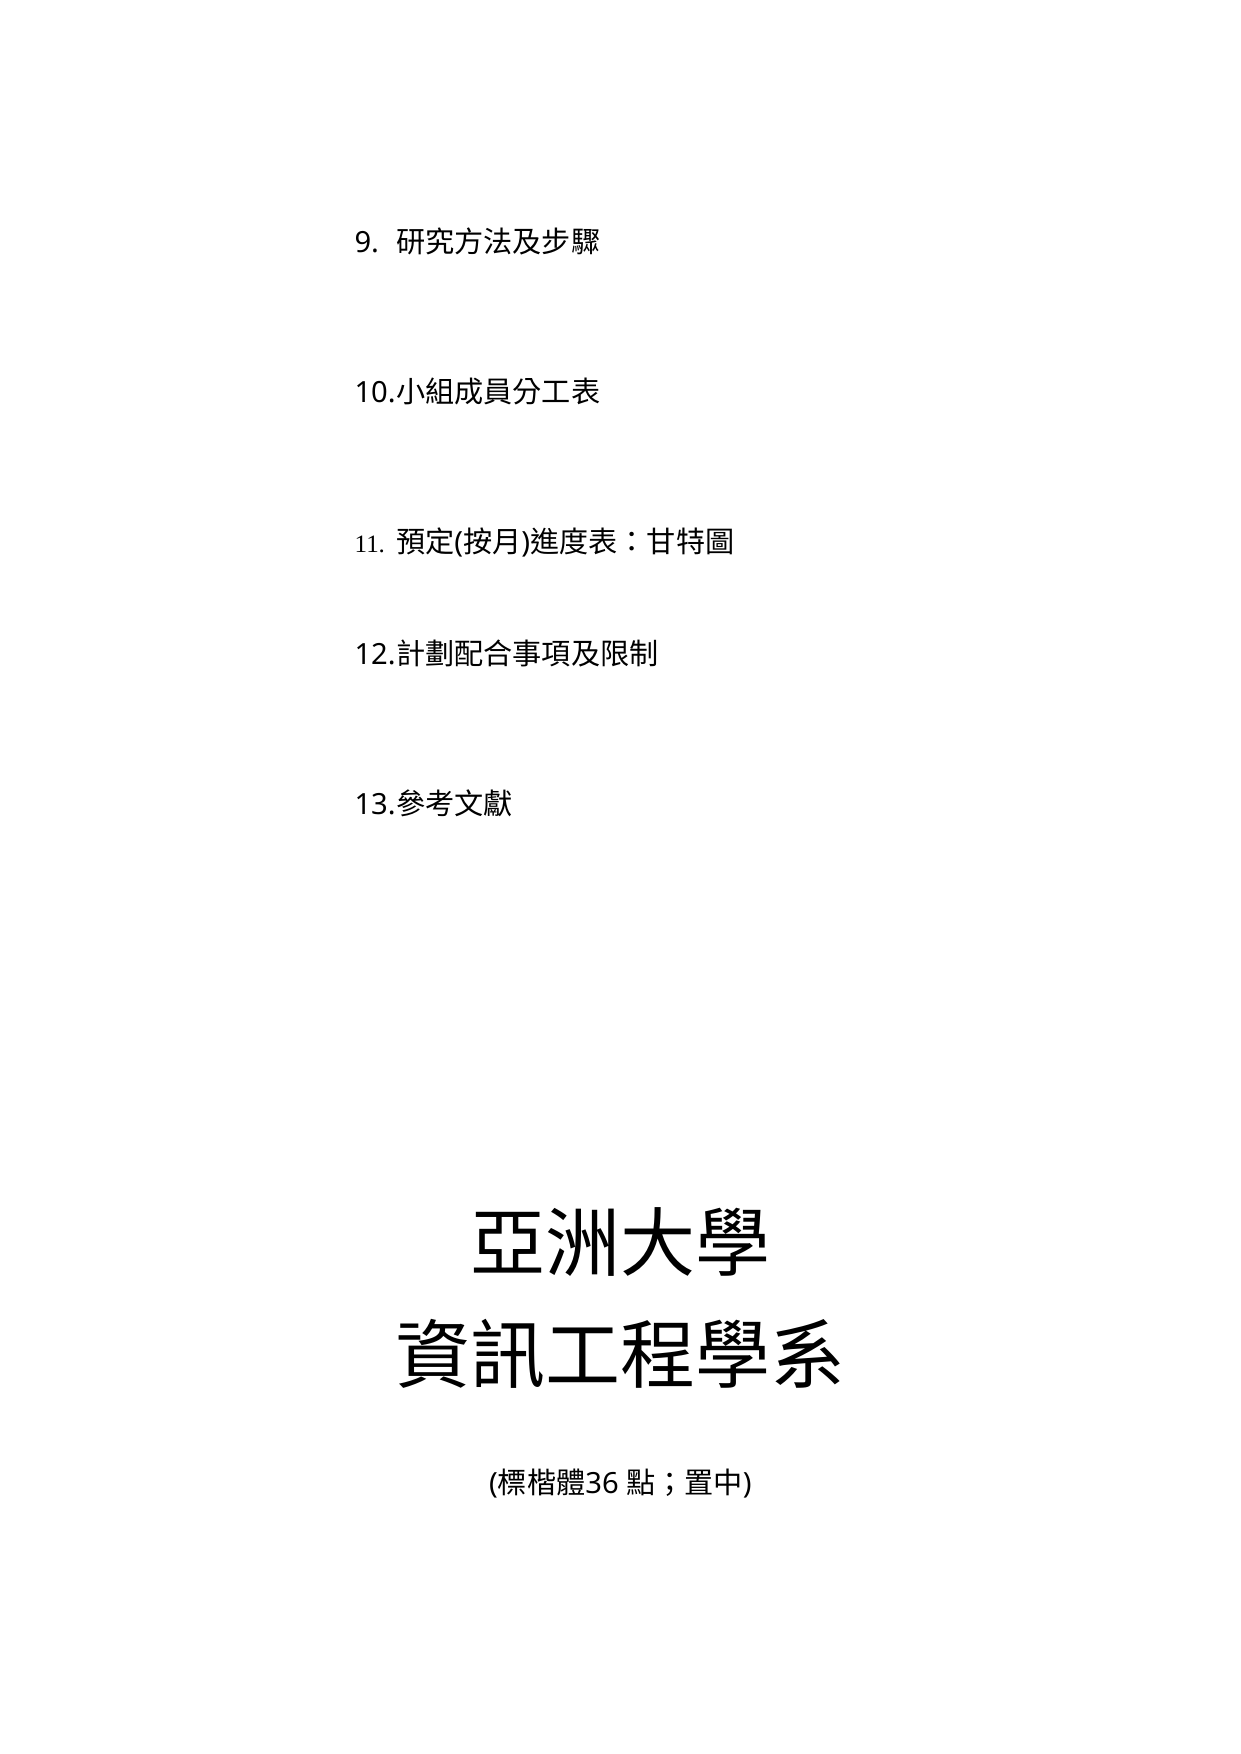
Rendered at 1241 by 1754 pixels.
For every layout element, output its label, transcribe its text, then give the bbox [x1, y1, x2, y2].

list 預定(按月)進度表：甘特圖 [354, 502, 1122, 577]
list 計劃配合事項及限制 [354, 614, 1122, 689]
list 小組成員分工表 [354, 352, 1122, 427]
text 亞洲大學 [118, 1181, 1122, 1294]
list 研究方法及步驟 [354, 202, 1122, 277]
list 參考文獻 [354, 764, 1122, 839]
text 資訊工程學系 [118, 1294, 1122, 1406]
text (標楷體36 點；置中) [118, 1444, 1122, 1519]
